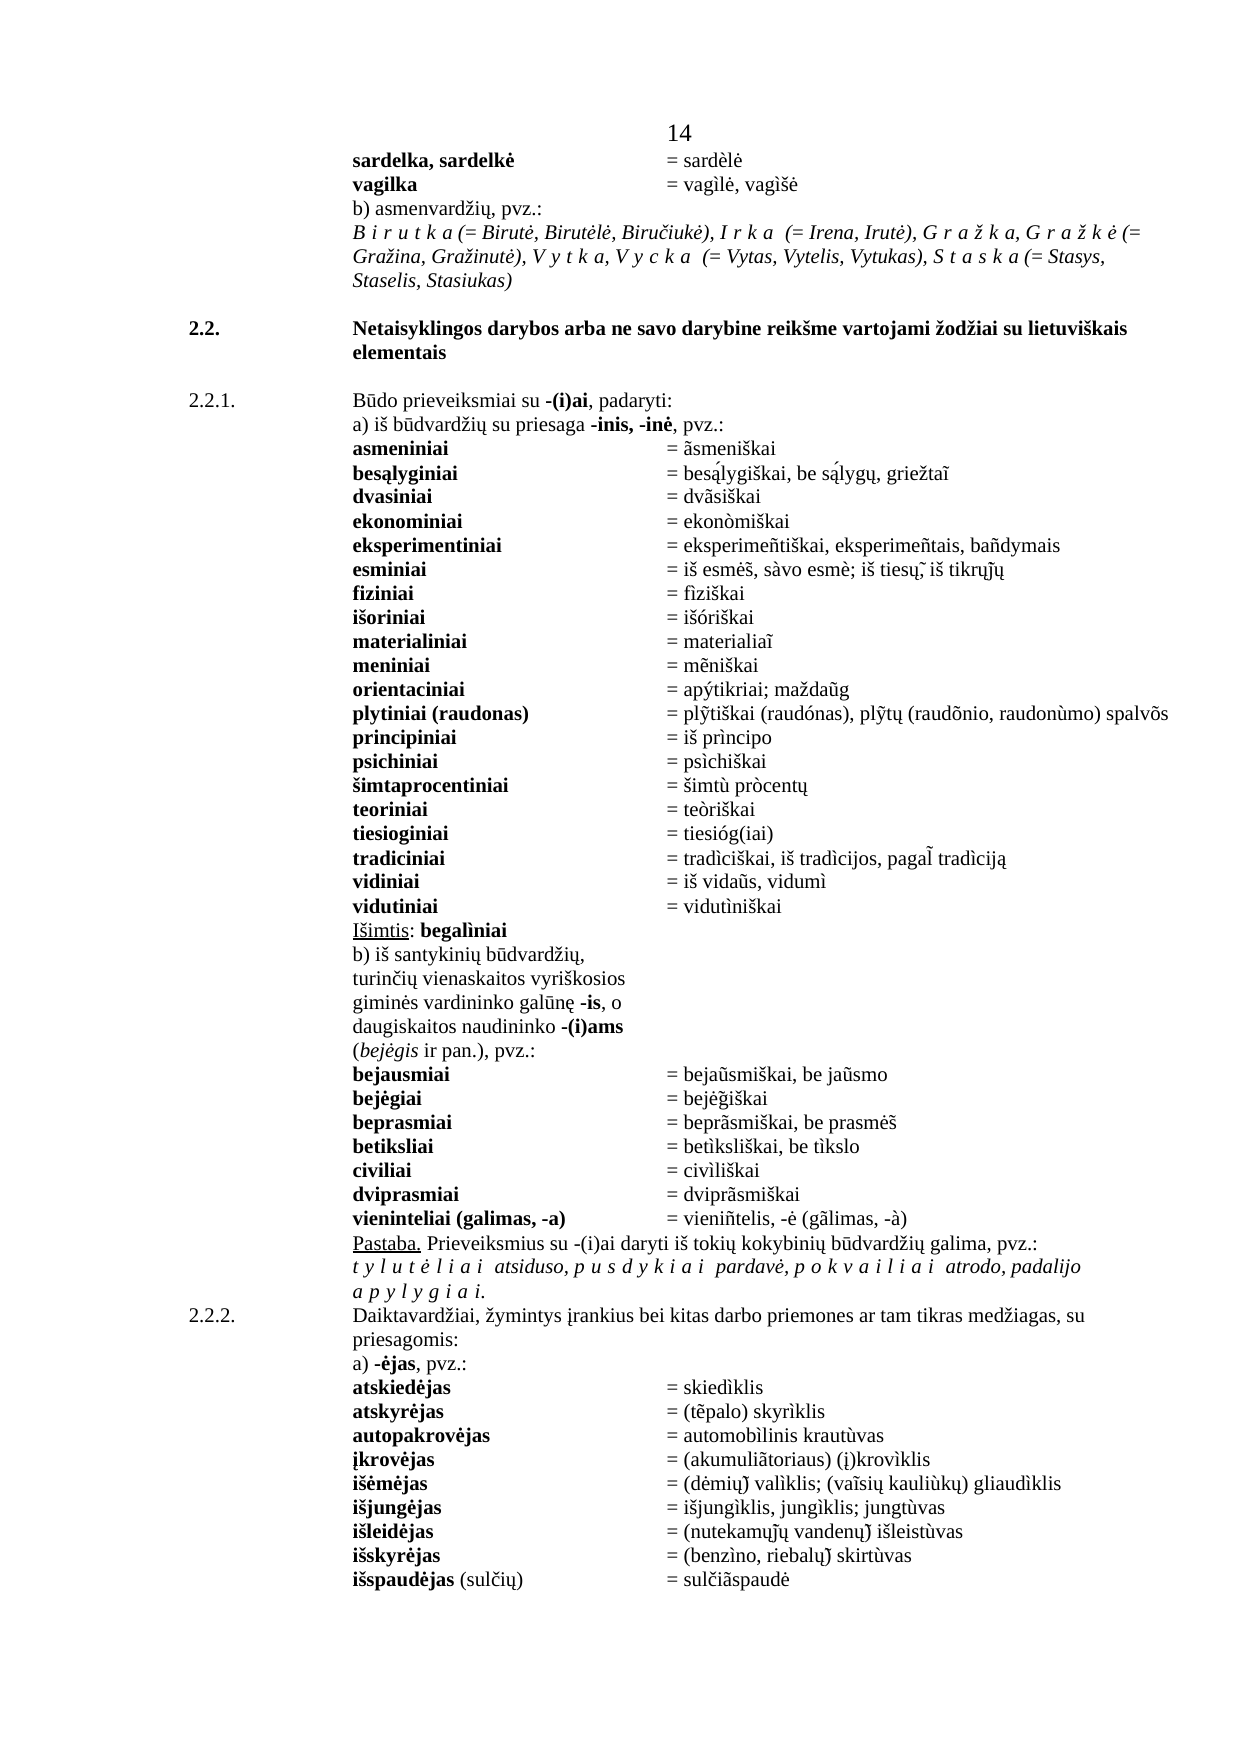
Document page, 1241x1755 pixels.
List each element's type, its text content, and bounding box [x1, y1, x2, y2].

table_cell tradiciniai [341, 845, 655, 869]
table_cell = eksperimeñtiškai, eksperimeñtais, bañdymais [655, 533, 1181, 557]
table_cell a) -ėjas, pvz.: [341, 1351, 655, 1375]
table_cell Būdo prieveiksmiai su -(i)ai, padaryti: [341, 388, 1181, 412]
table_cell = automobìlinis krautùvas [655, 1423, 1181, 1447]
table_cell [177, 148, 341, 172]
table_cell [177, 701, 341, 725]
table_cell Pastaba. Prieveiksmius su -(i)ai daryti iš tokių kokybinių būdvardžių galima, pvz.: tylutėliai atsiduso, pusdykiai pardavė, pokvailiai atrodo, padalijo apylygiai. [341, 1230, 1181, 1303]
table_cell vidiniai [341, 870, 655, 893]
table_cell [177, 677, 341, 701]
table_cell = mẽniškai [655, 653, 1181, 677]
table_cell [177, 485, 341, 508]
table_cell = sulčiãspaudė [655, 1567, 1181, 1591]
table_cell [177, 1134, 341, 1158]
table_cell principiniai [341, 725, 655, 749]
table_cell = fìziškai [655, 581, 1181, 605]
table_cell = bejaũsmiškai, be jaũsmo [655, 1062, 1181, 1086]
table_cell = vidutìniškai [655, 894, 1181, 918]
table_cell = iš esmė̃s, sàvo esmè; iš tiesų̃, iš tikrų̃jų [655, 557, 1181, 581]
table_cell = besą́lygiškai, be są́lygų, griežtaĩ [655, 460, 1181, 484]
table_cell atskiedėjas [341, 1375, 655, 1399]
table_cell [177, 1206, 341, 1230]
table_cell [177, 629, 341, 653]
table_cell = teòriškai [655, 797, 1181, 821]
table_cell vagilka [341, 172, 655, 196]
table_cell = vagìlė, vagìšė [655, 172, 1181, 196]
table_cell = ekonòmiškai [655, 509, 1181, 533]
table_cell a) iš būdvardžių su priesaga -inis, -inė, pvz.: [341, 412, 1181, 436]
table_cell [177, 918, 341, 942]
table_cell [177, 581, 341, 605]
table_cell [177, 1567, 341, 1591]
table_cell [177, 1423, 341, 1447]
table_cell [177, 797, 341, 821]
table_cell = psìchiškai [655, 749, 1181, 773]
table_cell [177, 845, 341, 869]
table_cell [655, 918, 1181, 942]
table_cell [177, 460, 341, 484]
table_cell tiesioginiai [341, 821, 655, 845]
table_cell = iš vidaũs, vidumì [655, 870, 1181, 893]
table_cell [177, 1158, 341, 1182]
table_cell [177, 1062, 341, 1086]
table_cell = dviprãsmiškai [655, 1182, 1181, 1206]
table_cell [177, 1495, 341, 1519]
table_cell = bejė̃giškai [655, 1086, 1181, 1110]
table_cell autopakrovėjas [341, 1423, 655, 1447]
table_cell sardelka, sardelkė [341, 148, 655, 172]
table_cell = tiesióg(iai) [655, 821, 1181, 845]
table_cell = vieniñtelis, -ė (gãlimas, -à) [655, 1206, 1181, 1230]
table_cell eksperimentiniai [341, 533, 655, 557]
table_cell meniniai [341, 653, 655, 677]
table_cell išėmėjas [341, 1471, 655, 1495]
table_cell [177, 653, 341, 677]
table_cell beprasmiai [341, 1110, 655, 1134]
table_cell fiziniai [341, 581, 655, 605]
table_cell [177, 436, 341, 460]
table_cell orientaciniai [341, 677, 655, 701]
table_cell [177, 1375, 341, 1399]
table_cell bejėgiai [341, 1086, 655, 1110]
table_cell išspaudėjas (sulčių) [341, 1567, 655, 1591]
table_cell asmeniniai [341, 436, 655, 460]
table_cell išjungėjas [341, 1495, 655, 1519]
table_cell betiksliai [341, 1134, 655, 1158]
table_cell [177, 1086, 341, 1110]
table_cell = tradìciškai, iš tradìcijos, pagal̃ tradìciją [655, 845, 1181, 869]
table_cell = šimtù pròcentų [655, 773, 1181, 797]
table_cell šimtaprocentiniai [341, 773, 655, 797]
table_cell [177, 364, 341, 388]
table_cell esminiai [341, 557, 655, 581]
table_cell dvasiniai [341, 485, 655, 508]
table_cell besąlyginiai [341, 460, 655, 484]
table_cell [177, 509, 341, 533]
table_cell [177, 292, 341, 316]
table_cell = (tẽpalo) skyrìklis [655, 1399, 1181, 1423]
table_cell = (nutekamų̃jų vandenų̃) išleistùvas [655, 1519, 1181, 1543]
table_cell įkrovėjas [341, 1447, 655, 1471]
table_cell bejausmiai [341, 1062, 655, 1086]
table_cell [341, 364, 1181, 388]
table_cell [177, 1351, 341, 1375]
table_cell civiliai [341, 1158, 655, 1182]
table_cell b) asmenvardžių, pvz.: Birutka (= Birutė, Birutėlė, Biručiukė), Irka (= Irena, Irutė), Gražka, Gražkė (= Gražina, Gražinutė), Vytka, Vycka (= Vytas, Vytelis, Vytukas), Staska (= Stasys, Staselis, Stasiukas) [341, 196, 1181, 292]
table_cell Daiktavardžiai, žymintys įrankius bei kitas darbo priemones ar tam tikras medžiagas, su priesagomis: [341, 1303, 1181, 1351]
table_cell dviprasmiai [341, 1182, 655, 1206]
table_cell vieninteliai (galimas, -a) [341, 1206, 655, 1230]
table_cell [341, 292, 1181, 316]
table_cell [177, 725, 341, 749]
table_cell = skiedìklis [655, 1375, 1181, 1399]
table_cell Netaisyklingos darybos arba ne savo darybine reikšme vartojami žodžiai su lietuviškais elementais [341, 316, 1181, 364]
table_cell [177, 894, 341, 918]
table_cell = civìliškai [655, 1158, 1181, 1182]
table_cell [177, 533, 341, 557]
table_cell [177, 1110, 341, 1134]
table_cell = beprãsmiškai, be prasmė̃s [655, 1110, 1181, 1134]
table_cell 2.2. [177, 316, 341, 364]
table_cell = apýtikriai; maždaũg [655, 677, 1181, 701]
table_cell Išimtis: begalìniai [341, 918, 655, 942]
table_cell = iš prìncipo [655, 725, 1181, 749]
table_cell [177, 1519, 341, 1543]
table_cell = (dėmių̃) valìklis; (vaĩsių kauliùkų) gliaudìklis [655, 1471, 1181, 1495]
table_cell = (akumuliãtoriaus) (į)krovìklis [655, 1447, 1181, 1471]
table_cell = plỹtiškai (raudónas), plỹtų (raudõnio, raudonùmo) spalvõs [655, 701, 1181, 725]
table_cell [177, 412, 341, 436]
table_cell 2.2.2. [177, 1303, 341, 1351]
table_cell [177, 557, 341, 581]
table_cell [177, 821, 341, 845]
table_cell = išjungìklis, jungìklis; jungtùvas [655, 1495, 1181, 1519]
table_cell [177, 1399, 341, 1423]
table_cell atskyrėjas [341, 1399, 655, 1423]
table_cell [177, 1471, 341, 1495]
table_cell = materialiaĩ [655, 629, 1181, 653]
table_cell = dvãsiškai [655, 485, 1181, 508]
table_cell [177, 196, 341, 292]
table_cell = betìksliškai, be tìkslo [655, 1134, 1181, 1158]
table_cell [177, 1182, 341, 1206]
table_cell b) iš santykinių būdvardžių, turinčių vienaskaitos vyriškosios giminės vardininko galūnę -is, o daugiskaitos naudininko -(i)ams (bejėgis ir pan.), pvz.: [341, 942, 655, 1062]
table_cell 2.2.1. [177, 388, 341, 412]
table_cell vidutiniai [341, 894, 655, 918]
table_cell [177, 172, 341, 196]
table_cell psichiniai [341, 749, 655, 773]
table_cell = (benzìno, riebalų̃) skirtùvas [655, 1543, 1181, 1567]
table_cell išoriniai [341, 605, 655, 629]
table_cell išskyrėjas [341, 1543, 655, 1567]
table_cell [177, 870, 341, 893]
table_cell [177, 773, 341, 797]
table_cell [177, 1543, 341, 1567]
table_cell [177, 1230, 341, 1303]
table_cell [177, 605, 341, 629]
table_cell plytiniai (raudonas) [341, 701, 655, 725]
table_cell ekonominiai [341, 509, 655, 533]
table_cell [655, 1351, 1181, 1375]
table_cell [177, 1447, 341, 1471]
table_cell išleidėjas [341, 1519, 655, 1543]
table_cell = ãsmeniškai [655, 436, 1181, 460]
table_cell materialiniai [341, 629, 655, 653]
table_cell = sardèlė [655, 148, 1181, 172]
table_cell [655, 942, 1181, 1062]
table_cell [177, 749, 341, 773]
table_cell [177, 942, 341, 1062]
table_cell = išóriškai [655, 605, 1181, 629]
table_cell teoriniai [341, 797, 655, 821]
